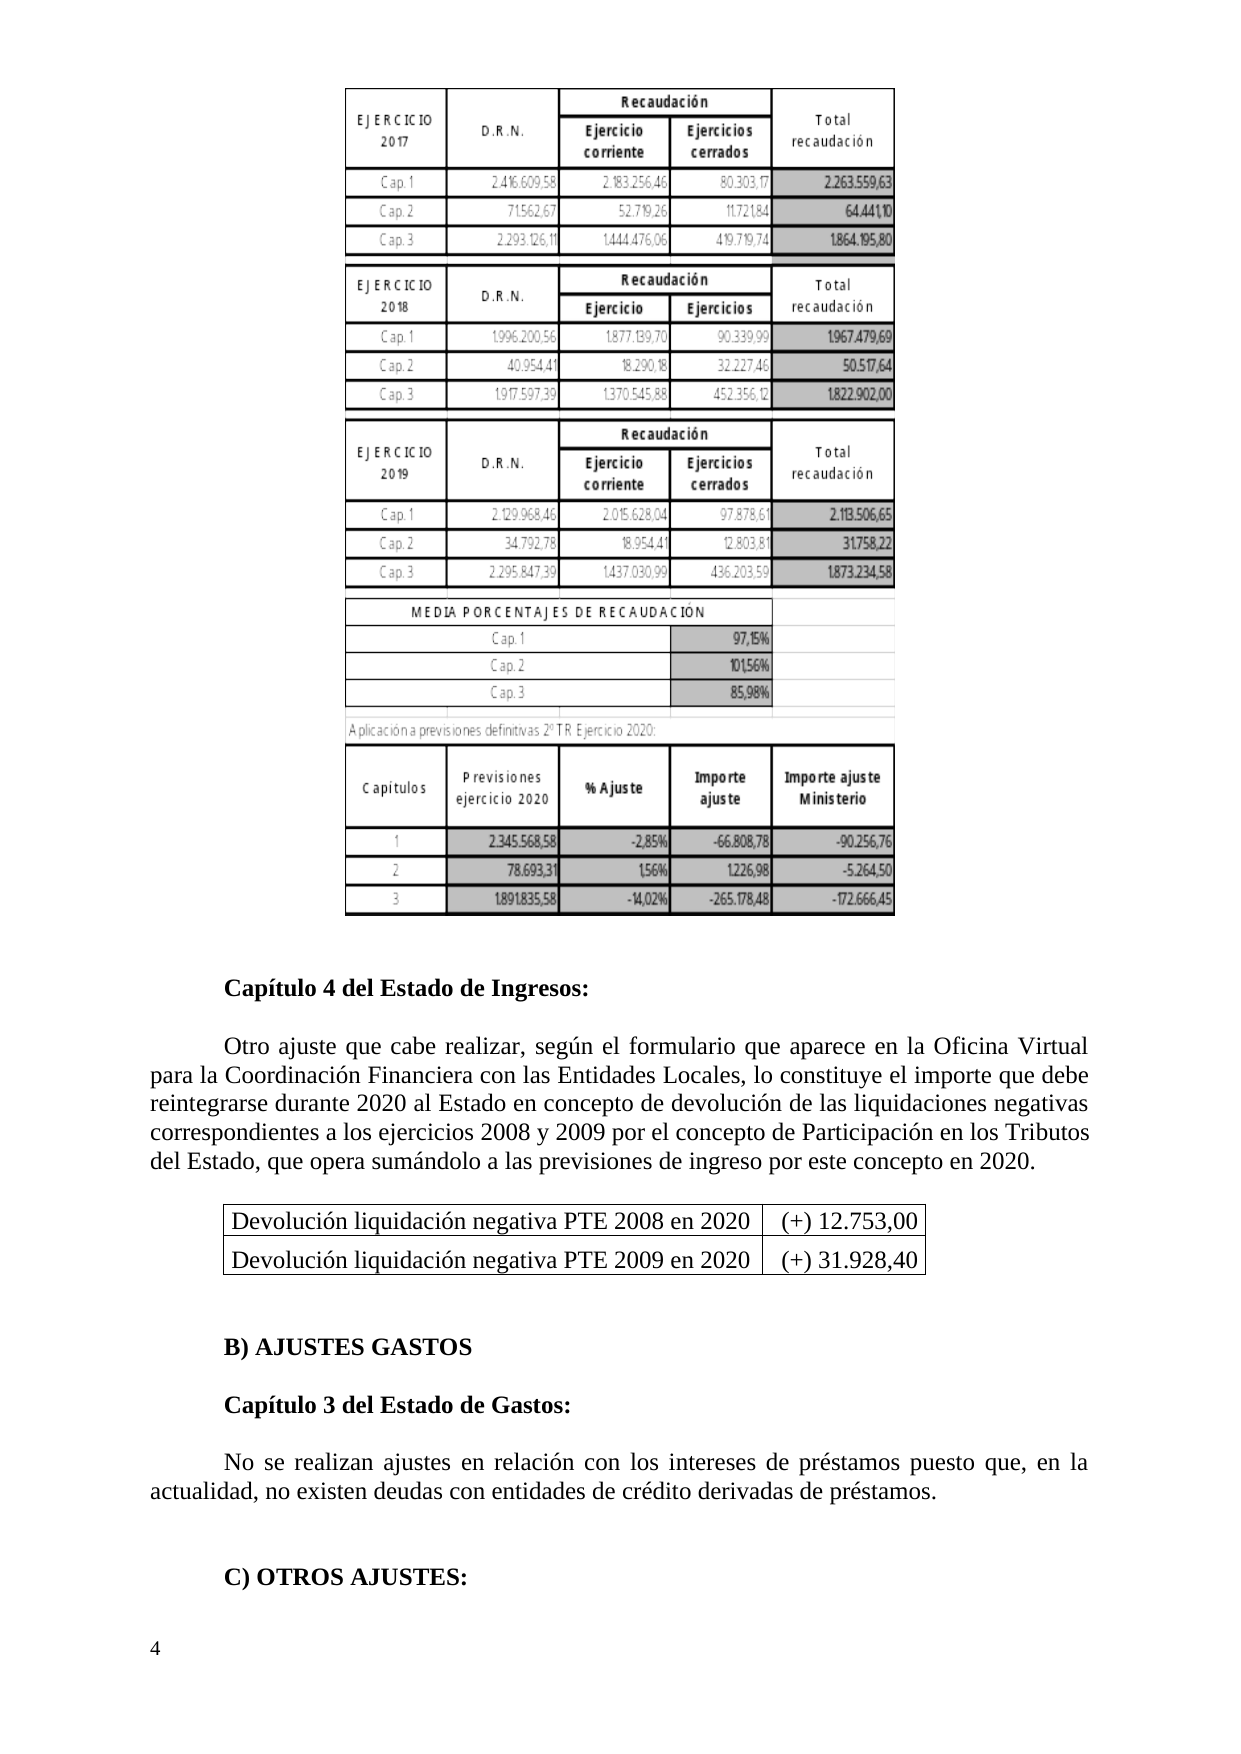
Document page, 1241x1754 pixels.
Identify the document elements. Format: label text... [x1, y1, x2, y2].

text Otro ajuste que cabe realizar, según el formulario que aparece en la Oficina Virtual para la Coordinación Financiera con las Entidades Locales, lo constituye el importe que debe reintegrarse durante 2020 al Estado en concepto de devolución de las liquidaciones negativas correspondientes a los ejercicios 2008 y 2009 por el concepto de Participación en los Tributos del Estado, que opera sumándolo a las previsiones de ingreso por este concepto en 2020. [150, 1031, 1090, 1175]
text C) OTROS AJUSTES: [150, 1562, 1090, 1591]
table_header Devolución liquidación negativa PTE 2008 en 2020 [224, 1205, 762, 1235]
text Capítulo 3 del Estado de Gastos: [150, 1390, 1090, 1418]
table_cell Devolución liquidación negativa PTE 2009 en 2020 [224, 1236, 762, 1274]
text Capítulo 4 del Estado de Ingresos: [150, 973, 1090, 1002]
table_cell (+) 31.928,40 [763, 1236, 925, 1274]
text B) AJUSTES GASTOS [150, 1332, 1090, 1361]
table_header (+) 12.753,00 [763, 1205, 925, 1235]
text No se realizan ajustes en relación con los intereses de préstamos puesto que, en la actualidad, no existen deudas con entidades de crédito derivadas de préstamos. [150, 1447, 1090, 1505]
